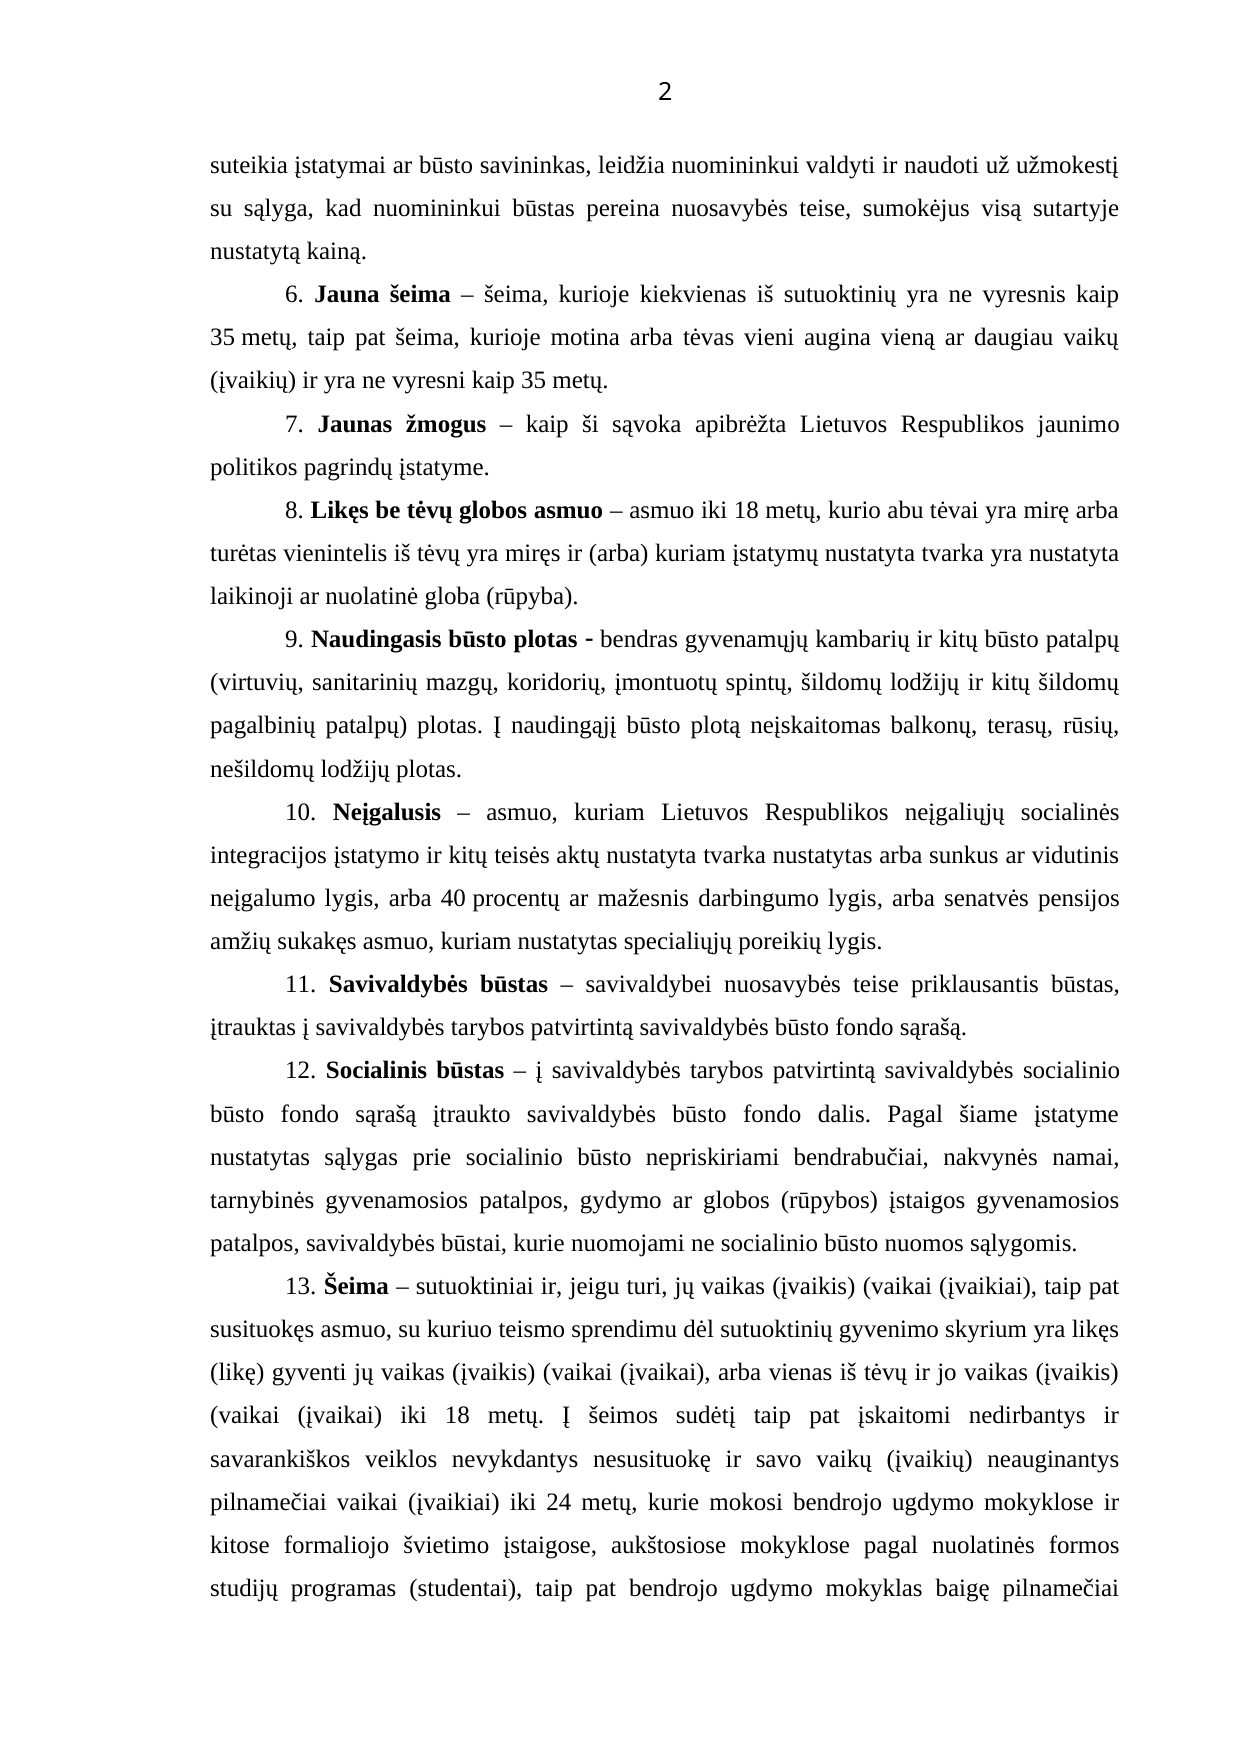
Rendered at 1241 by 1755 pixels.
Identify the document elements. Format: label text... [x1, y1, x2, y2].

text 7. Jaunas žmogus – kaip ši sąvoka apibrėžta Lietuvos Respublikos jaunimo politikos pagrindų įstatyme. [210, 409, 1120, 481]
text 11. Savivaldybės būstas – savivaldybei nuosavybės teise priklausantis būstas, įtrauktas į savivaldybės tarybos patvirtintą savivaldybės būsto fondo sąrašą. [210, 969, 1120, 1041]
text 6. Jauna šeima – šeima, kurioje kiekvienas iš sutuoktinių yra ne vyresnis kaip 35 metų, taip pat šeima, kurioje motina arba tėvas vieni augina vieną ar daugiau vaikų (įvaikių) ir yra ne vyresni kaip 35 metų. [210, 279, 1120, 394]
text 10. Neįgalusis – asmuo, kuriam Lietuvos Respublikos neįgaliųjų socialinės integracijos įstatymo ir kitų teisės aktų nustatyta tvarka nustatytas arba sunkus ar vidutinis neįgalumo lygis, arba 40 procentų ar mažesnis darbingumo lygis, arba senatvės pensijos amžių sukakęs asmuo, kuriam nustatytas specialiųjų poreikių lygis. [210, 797, 1120, 955]
text suteikia įstatymai ar būsto savininkas, leidžia nuomininkui valdyti ir naudoti už užmokestį su sąlyga, kad nuomininkui būstas pereina nuosavybės teise, sumokėjus visą sutartyje nustatytą kainą. [210, 150, 1120, 265]
text 12. Socialinis būstas – į savivaldybės tarybos patvirtintą savivaldybės socialinio būsto fondo sąrašą įtraukto savivaldybės būsto fondo dalis. Pagal šiame įstatyme nustatytas sąlygas prie socialinio būsto nepriskiriami bendrabučiai, nakvynės namai, tarnybinės gyvenamosios patalpos, gydymo ar globos (rūpybos) įstaigos gyvenamosios patalpos, savivaldybės būstai, kurie nuomojami ne socialinio būsto nuomos sąlygomis. [210, 1056, 1120, 1257]
text 8. Likęs be tėvų globos asmuo – asmuo iki 18 metų, kurio abu tėvai yra mirę arba turėtas vienintelis iš tėvų yra miręs ir (arba) kuriam įstatymų nustatyta tvarka yra nustatyta laikinoji ar nuolatinė globa (rūpyba). [210, 495, 1120, 610]
text 13. Šeima – sutuoktiniai ir, jeigu turi, jų vaikas (įvaikis) (vaikai (įvaikiai), taip pat susituokęs asmuo, su kuriuo teismo sprendimu dėl sutuoktinių gyvenimo skyrium yra likęs (likę) gyventi jų vaikas (įvaikis) (vaikai (įvaikai), arba vienas iš tėvų ir jo vaikas (įvaikis) (vaikai (įvaikai) iki 18 metų. Į šeimos sudėtį taip pat įskaitomi nedirbantys ir savarankiškos veiklos nevykdantys nesusituokę ir savo vaikų (įvaikių) neauginantys pilnamečiai vaikai (įvaikiai) iki 24 metų, kurie mokosi bendrojo ugdymo mokyklose ir kitose formaliojo švietimo įstaigose, aukštosiose mokyklose pagal nuolatinės formos studijų programas (studentai), taip pat bendrojo ugdymo mokyklas baigę pilnamečiai [210, 1271, 1120, 1602]
text 9. Naudingasis būsto plotas  bendras gyvenamųjų kambarių ir kitų būsto patalpų (virtuvių, sanitarinių mazgų, koridorių, įmontuotų spintų, šildomų lodžijų ir kitų šildomų pagalbinių patalpų) plotas. Į naudingąjį būsto plotą neįskaitomas balkonų, terasų, rūsių, nešildomų lodžijų plotas. [210, 624, 1120, 782]
